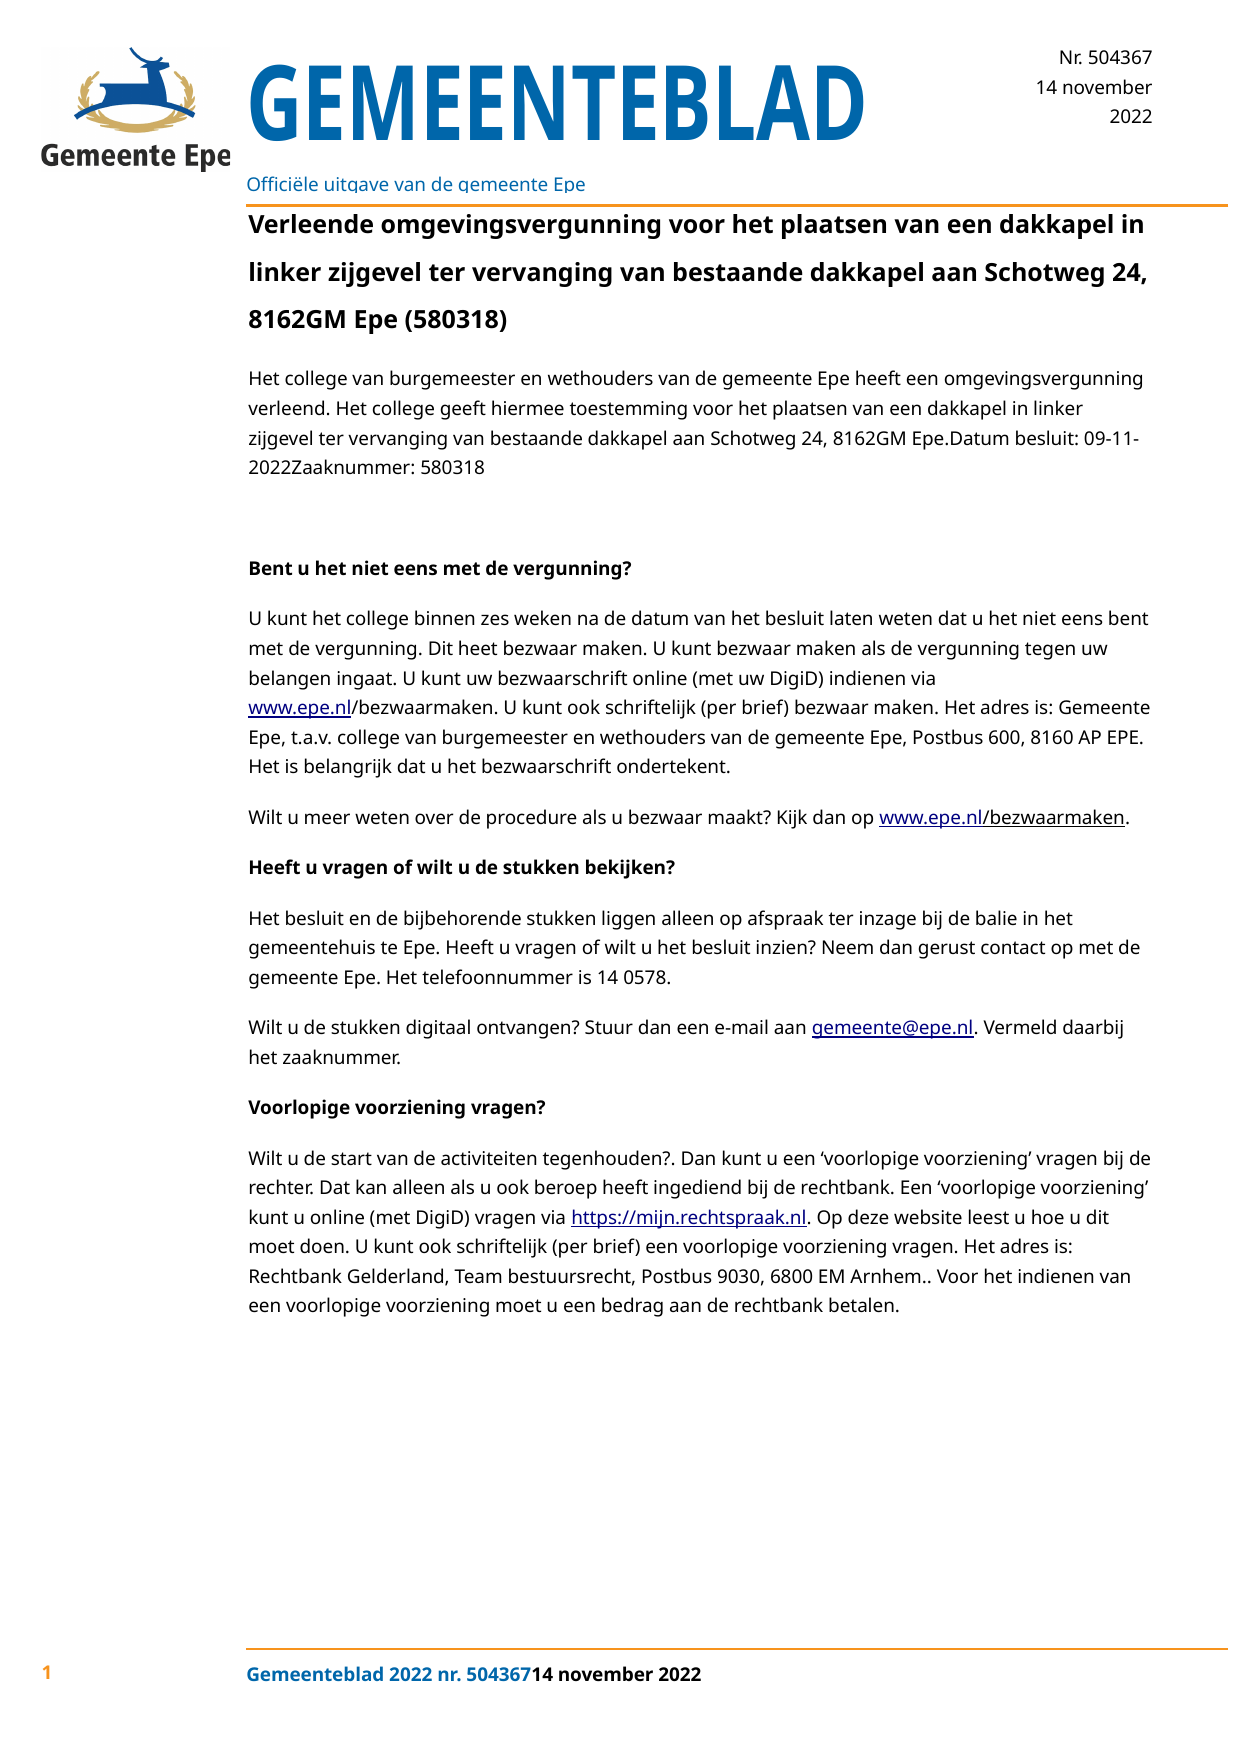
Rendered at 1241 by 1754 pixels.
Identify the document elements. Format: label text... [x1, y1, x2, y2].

text U kunt het college binnen zes weken na de datum van het besluit laten weten dat u het niet eens bent met de vergunning. Dit heet bezwaar maken. U kunt bezwaar maken als de vergunning tegen uw belangen ingaat. U kunt uw bezwaarschrift online (met uw DigiD) indienen via www.epe.nl/bezwaarmaken. U kunt ook schriftelijk (per brief) bezwaar maken. Het adres is: Gemeente Epe, t.a.v. college van burgemeester en wethouders van de gemeente Epe, Postbus 600, 8160 AP EPE. Het is belangrijk dat u het bezwaarschrift ondertekent. [248, 606, 1152, 779]
text Het besluit en de bijbehorende stukken liggen alleen op afspraak ter inzage bij de balie in het gemeentehuis te Epe. Heeft u vragen of wilt u het besluit inzien? Neem dan gerust contact op met de gemeente Epe. Het telefoonnummer is 14 0578. [248, 905, 1152, 989]
text Verleende omgevingsvergunning voor het plaatsen van een dakkapel in linker zijgevel ter vervanging van bestaande dakkapel aan Schotweg 24, 8162GM Epe (580318) [248, 207, 1152, 336]
text Wilt u de start van de activiteiten tegenhouden?. Dan kunt u een ‘voorlopige voorziening’ vragen bij de rechter. Dat kan alleen als u ook beroep heeft ingediend bij de rechtbank. Een ‘voorlopige voorziening’ kunt u online (met DigiD) vragen via https://mijn.rechtspraak.nl. Op deze website leest u hoe u dit moet doen. U kunt ook schriftelijk (per brief) een voorlopige voorziening vragen. Het adres is: Rechtbank Gelderland, Team bestuursrecht, Postbus 9030, 6800 EM Arnhem.. Voor het indienen van een voorlopige voorziening moet u een bedrag aan de rechtbank betalen. [248, 1145, 1152, 1318]
text Wilt u meer weten over de procedure als u bezwaar maakt? Kijk dan op www.epe.nl/bezwaarmaken. [248, 804, 1152, 829]
text Het college van burgemeester en wethouders van de gemeente Epe heeft een omgevingsvergunning verleend. Het college geeft hiermee toestemming voor het plaatsen van een dakkapel in linker zijgevel ter vervanging van bestaande dakkapel aan Schotweg 24, 8162GM Epe.Datum besluit: 09-11-2022Zaaknummer: 580318 [248, 366, 1152, 480]
text Wilt u de stukken digitaal ontvangen? Stuur dan een e-mail aan gemeente@epe.nl. Vermeld daarbij het zaaknummer. [248, 1014, 1152, 1069]
text Voorlopige voorziening vragen? [248, 1094, 1152, 1120]
text Bent u het niet eens met de vergunning? [248, 555, 1152, 581]
text Heeft u vragen of wilt u de stukken bekijken? [248, 854, 1152, 880]
picture [41, 47, 231, 172]
